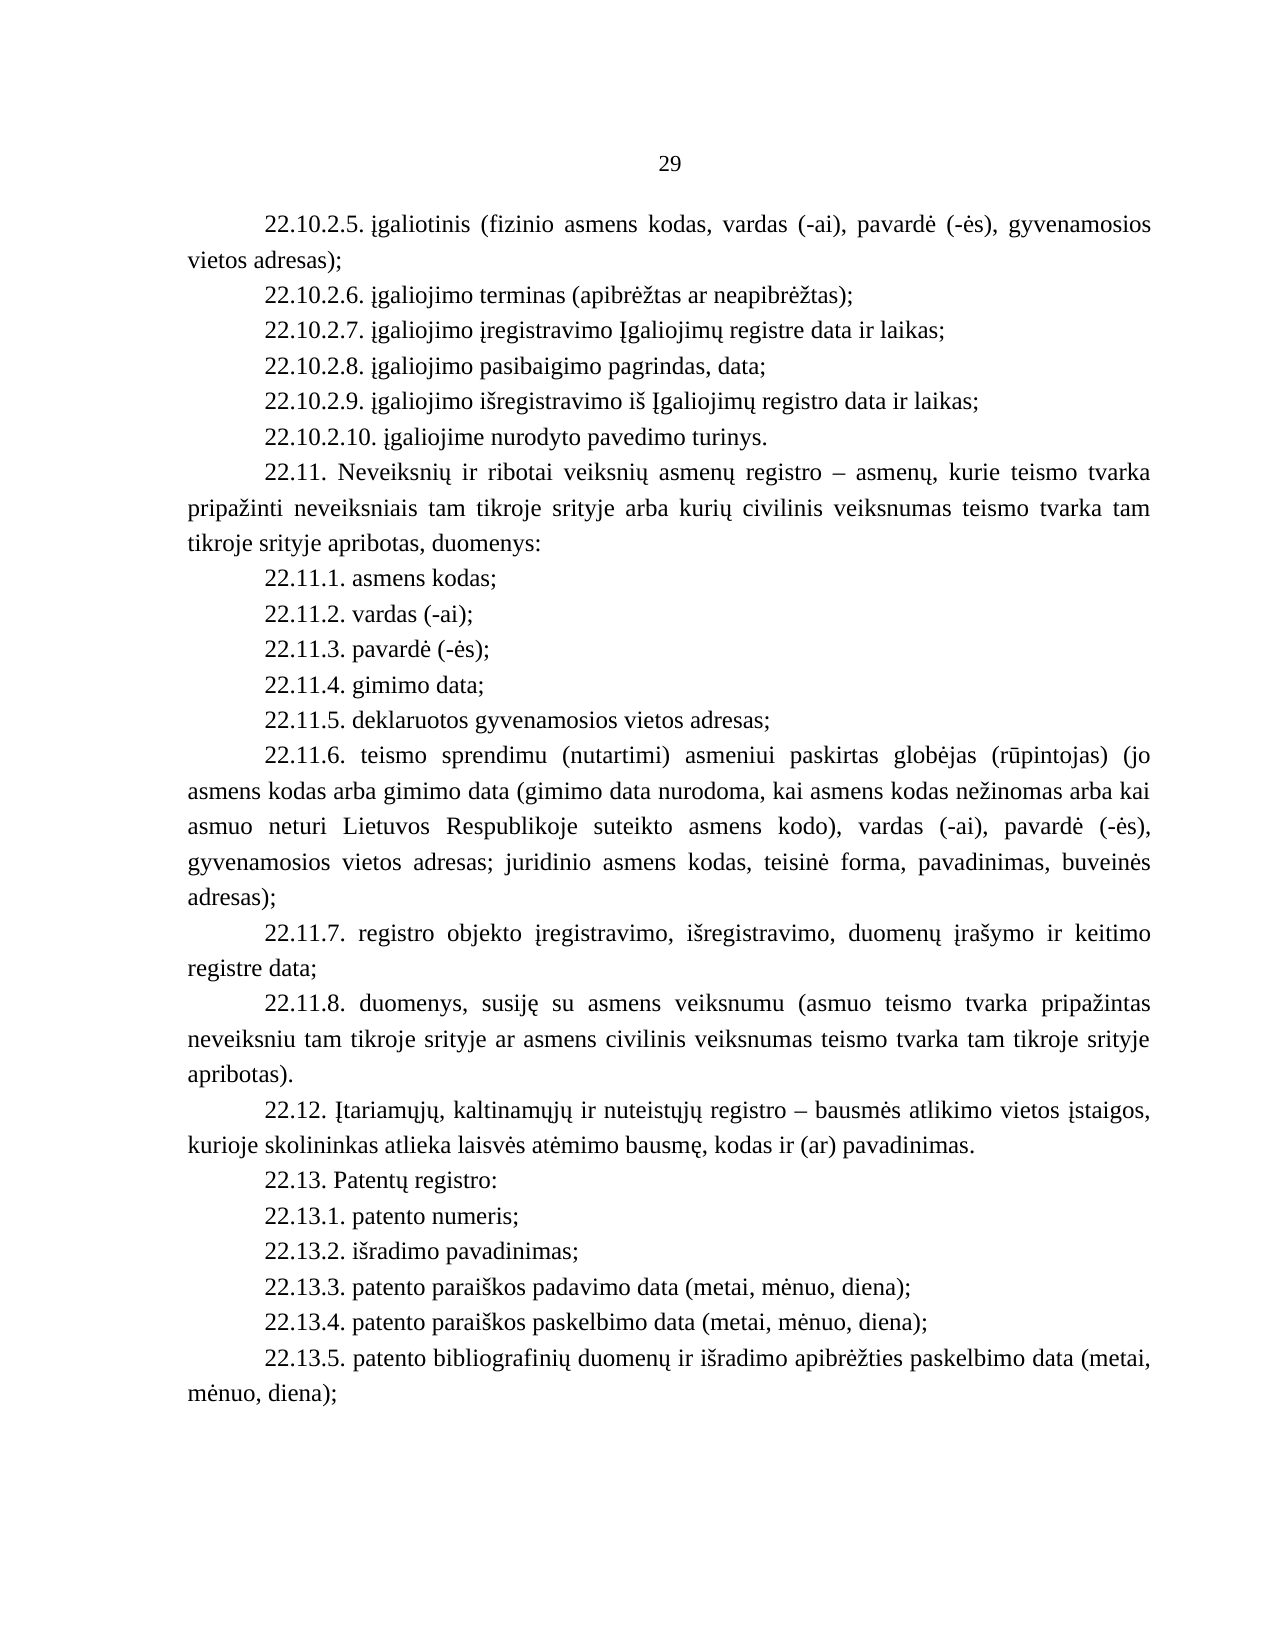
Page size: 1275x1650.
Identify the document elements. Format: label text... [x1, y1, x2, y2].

text 22.10.2.9. įgaliojimo išregistravimo iš Įgaliojimų registro data ir laikas; [187, 380, 1152, 415]
text 22.11.5. deklaruotos gyvenamosios vietos adresas; [187, 698, 1152, 734]
text 22.10.2.5. įgaliotinis (fizinio asmens kodas, vardas (-ai), pavardė (-ės), gyvenamosios vietos adresas); [187, 203, 1152, 273]
text 22.11.7. registro objekto įregistravimo, išregistravimo, duomenų įrašymo ir keitimo registre data; [187, 911, 1152, 982]
text 22.13.1. patento numeris; [187, 1194, 1152, 1230]
text 22.11.2. vardas (-ai); [187, 592, 1152, 628]
text 22.11.4. gimimo data; [187, 663, 1152, 698]
text 22.13.2. išradimo pavadinimas; [187, 1230, 1152, 1265]
text 22.10.2.7. įgaliojimo įregistravimo Įgaliojimų registre data ir laikas; [187, 309, 1152, 344]
text 22.11.8. duomenys, susiję su asmens veiksnumu (asmuo teismo tvarka pripažintas neveiksniu tam tikroje srityje ar asmens civilinis veiksnumas teismo tvarka tam tikroje srityje apribotas). [187, 982, 1152, 1088]
text 22.13.3. patento paraiškos padavimo data (metai, mėnuo, diena); [187, 1265, 1152, 1301]
text 22.11.6. teismo sprendimu (nutartimi) asmeniui paskirtas globėjas (rūpintojas) (jo asmens kodas arba gimimo data (gimimo data nurodoma, kai asmens kodas nežinomas arba kai asmuo neturi Lietuvos Respublikoje suteikto asmens kodo), vardas (-ai), pavardė (-ės), gyvenamosios vietos adresas; juridinio asmens kodas, teisinė forma, pavadinimas, buveinės adresas); [187, 734, 1152, 911]
text 22.13.5. patento bibliografinių duomenų ir išradimo apibrėžties paskelbimo data (metai, mėnuo, diena); [187, 1336, 1152, 1407]
text 22.11.1. asmens kodas; [187, 557, 1152, 592]
text 22.11. Neveiksnių ir ribotai veiksnių asmenų registro – asmenų, kurie teismo tvarka pripažinti neveiksniais tam tikroje srityje arba kurių civilinis veiksnumas teismo tvarka tam tikroje srityje apribotas, duomenys: [187, 451, 1152, 557]
text 22.11.3. pavardė (-ės); [187, 628, 1152, 663]
text 22.13.4. patento paraiškos paskelbimo data (metai, mėnuo, diena); [187, 1301, 1152, 1336]
text 22.10.2.6. įgaliojimo terminas (apibrėžtas ar neapibrėžtas); [187, 273, 1152, 309]
text 22.10.2.10. įgaliojime nurodyto pavedimo turinys. [187, 415, 1152, 451]
text 22.13. Patentų registro: [187, 1159, 1152, 1194]
text 22.12. Įtariamųjų, kaltinamųjų ir nuteistųjų registro – bausmės atlikimo vietos įstaigos, kurioje skolininkas atlieka laisvės atėmimo bausmę, kodas ir (ar) pavadinimas. [187, 1088, 1152, 1159]
text 22.10.2.8. įgaliojimo pasibaigimo pagrindas, data; [187, 344, 1152, 380]
